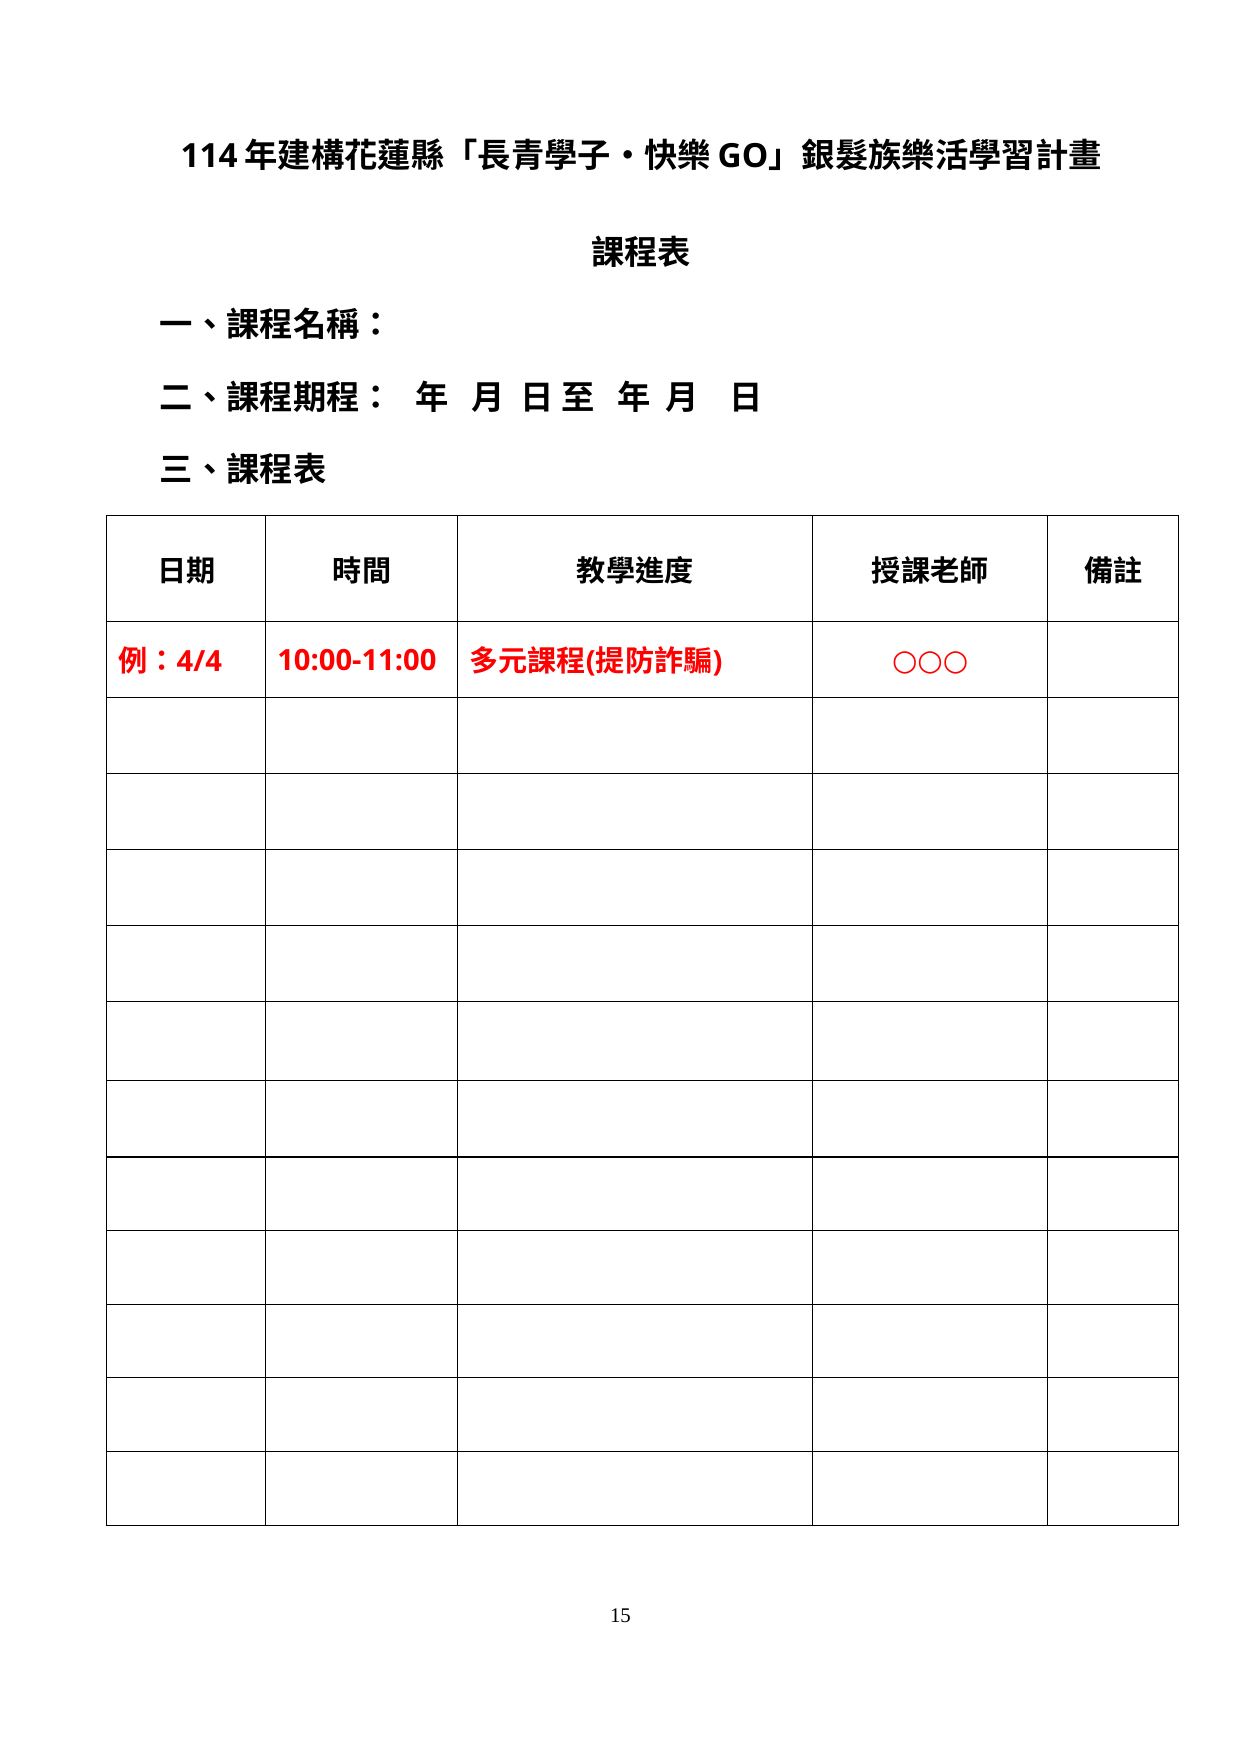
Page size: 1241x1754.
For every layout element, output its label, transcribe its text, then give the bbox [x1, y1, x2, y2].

table_cell [458, 1002, 812, 1080]
table_header 備註 [1048, 516, 1178, 621]
table_cell [1048, 926, 1178, 1001]
table_cell [107, 1081, 265, 1156]
table_cell [1048, 1158, 1178, 1230]
table_cell [458, 1305, 812, 1377]
table_cell [266, 1002, 457, 1080]
subtitle 課程表 [159, 226, 1122, 274]
table_cell [107, 1158, 265, 1230]
table_cell [107, 1452, 265, 1524]
table_cell [1048, 698, 1178, 773]
table_cell [813, 1452, 1047, 1524]
subtitle 三、課程表 [159, 443, 1122, 491]
table_cell [266, 1158, 457, 1230]
table_cell [107, 1378, 265, 1451]
table_cell [813, 1158, 1047, 1230]
table_cell [813, 1305, 1047, 1377]
table_cell [1048, 1378, 1178, 1451]
table_cell [458, 850, 812, 925]
table_cell [266, 774, 457, 849]
table_cell [266, 850, 457, 925]
table_cell [107, 1231, 265, 1304]
table_cell [458, 1081, 812, 1156]
table_cell [813, 1378, 1047, 1451]
table_cell [1048, 622, 1178, 697]
table_cell ○○○ [813, 622, 1047, 697]
table_cell [107, 774, 265, 849]
subtitle 114年建構花蓮縣「長青學子‧快樂GO」銀髮族樂活學習計畫 [159, 129, 1122, 177]
table_cell 例：4/4 [107, 622, 265, 697]
table_cell [1048, 1305, 1178, 1377]
table_cell [266, 1305, 457, 1377]
table_cell [813, 1231, 1047, 1304]
table_cell [266, 698, 457, 773]
table_header 日期 [107, 516, 265, 621]
table_cell [458, 1231, 812, 1304]
table_cell [813, 774, 1047, 849]
table_cell [107, 1305, 265, 1377]
table_cell [1048, 1081, 1178, 1156]
table_cell [458, 1452, 812, 1524]
table_cell [458, 1378, 812, 1451]
table_cell 多元課程(提防詐騙) [458, 622, 812, 697]
table_cell [813, 850, 1047, 925]
table_cell [1048, 1002, 1178, 1080]
table_cell [1048, 1452, 1178, 1524]
subtitle 一、課程名稱： [159, 298, 1122, 346]
table_cell [107, 698, 265, 773]
table_cell [266, 1452, 457, 1524]
table_header 時間 [266, 516, 457, 621]
table_header 授課老師 [813, 516, 1047, 621]
table_cell [458, 698, 812, 773]
table_cell [1048, 850, 1178, 925]
table_header 教學進度 [458, 516, 812, 621]
table_cell [813, 698, 1047, 773]
table_cell [107, 926, 265, 1001]
table_cell [266, 1081, 457, 1156]
table_cell [107, 1002, 265, 1080]
table_cell [1048, 774, 1178, 849]
table_cell 10:00-11:00 [266, 622, 457, 697]
table_cell [1048, 1231, 1178, 1304]
table_cell [266, 1378, 457, 1451]
table_cell [813, 1002, 1047, 1080]
table_cell [458, 774, 812, 849]
table_cell [266, 1231, 457, 1304]
table_cell [458, 1158, 812, 1230]
table_cell [813, 1081, 1047, 1156]
table_cell [107, 850, 265, 925]
table_cell [813, 926, 1047, 1001]
table_cell [458, 926, 812, 1001]
subtitle 二、課程期程： 年 月 日 至 年 月 日 [159, 371, 1122, 419]
table_cell [266, 926, 457, 1001]
